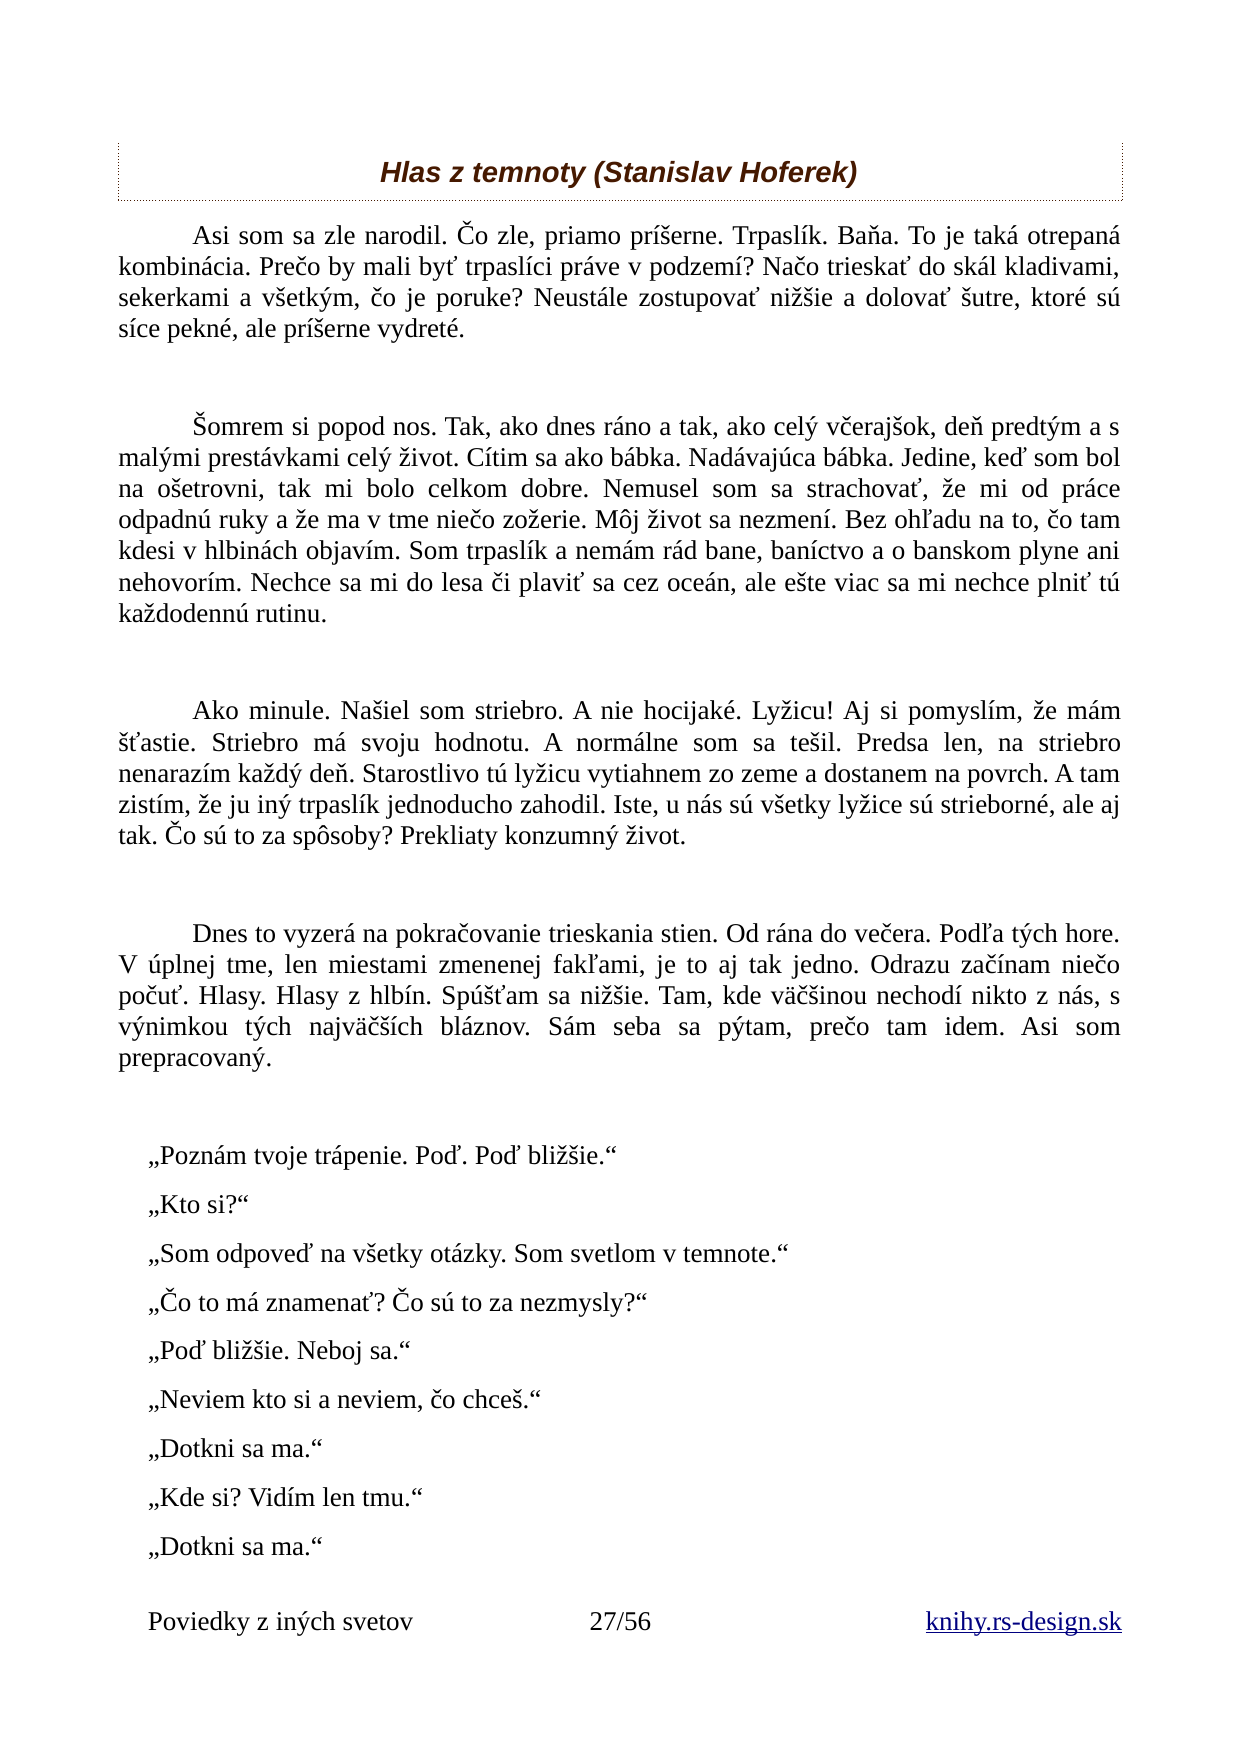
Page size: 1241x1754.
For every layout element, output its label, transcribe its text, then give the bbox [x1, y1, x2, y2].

text Šomrem si popod nos. Tak, ako dnes ráno a tak, ako celý včerajšok, deň predtým a s malými prestávkami celý život. Cítim sa ako bábka. Nadávajúca bábka. Jedine, keď som bol na ošetrovni, tak mi bolo celkom dobre. Nemusel som sa strachovať, že mi od práce odpadnú ruky a že ma v tme niečo zožerie. Môj život sa nezmení. Bez ohľadu na to, čo tam kdesi v hlbinách objavím. Som trpaslík a nemám rád bane, baníctvo a o banskom plyne ani nehovorím. Nechce sa mi do lesa či plaviť sa cez oceán, ale ešte viac sa mi nechce plniť tú každodennú rutinu. [118, 410, 1122, 628]
text „Kde si? Vidím len tmu.“ [118, 1481, 1122, 1512]
text „Neviem kto si a neviem, čo chceš.“ [118, 1383, 1122, 1414]
text „Dotkni sa ma.“ [118, 1432, 1122, 1463]
text Dnes to vyzerá na pokračovanie trieskania stien. Od rána do večera. Podľa tých hore. V úplnej tme, len miestami zmenenej fakľami, je to aj tak jedno. Odrazu začínam niečo počuť. Hlasy. Hlasy z hlbín. Spúšťam sa nižšie. Tam, kde väčšinou nechodí nikto z nás, s výnimkou tých najväčších bláznov. Sám seba sa pýtam, prečo tam idem. Asi som prepracovaný. [118, 917, 1122, 1072]
text „Čo to má znamenať? Čo sú to za nezmysly?“ [118, 1286, 1122, 1317]
text „Poď bližšie. Neboj sa.“ [118, 1334, 1122, 1366]
text „Som odpoveď na všetky otázky. Som svetlom v temnote.“ [118, 1237, 1122, 1268]
subtitle Hlas z temnoty (Stanislav Hoferek) [118, 143, 1122, 200]
text „Kto si?“ [118, 1188, 1122, 1219]
text Asi som sa zle narodil. Čo zle, priamo príšerne. Trpaslík. Baňa. To je taká otrepaná kombinácia. Prečo by mali byť trpaslíci práve v podzemí? Načo trieskať do skál kladivami, sekerkami a všetkým, čo je poruke? Neustále zostupovať nižšie a dolovať šutre, ktoré sú síce pekné, ale príšerne vydreté. [118, 219, 1122, 343]
text Ako minule. Našiel som striebro. A nie hocijaké. Lyžicu! Aj si pomyslím, že mám šťastie. Striebro má svoju hodnotu. A normálne som sa tešil. Predsa len, na striebro nenarazím každý deň. Starostlivo tú lyžicu vytiahnem zo zeme a dostanem na povrch. A tam zistím, že ju iný trpaslík jednoducho zahodil. Iste, u nás sú všetky lyžice sú strieborné, ale aj tak. Čo sú to za spôsoby? Prekliaty konzumný život. [118, 694, 1122, 850]
text „Poznám tvoje trápenie. Poď. Poď bližšie.“ [118, 1139, 1122, 1170]
text „Dotkni sa ma.“ [118, 1530, 1122, 1561]
